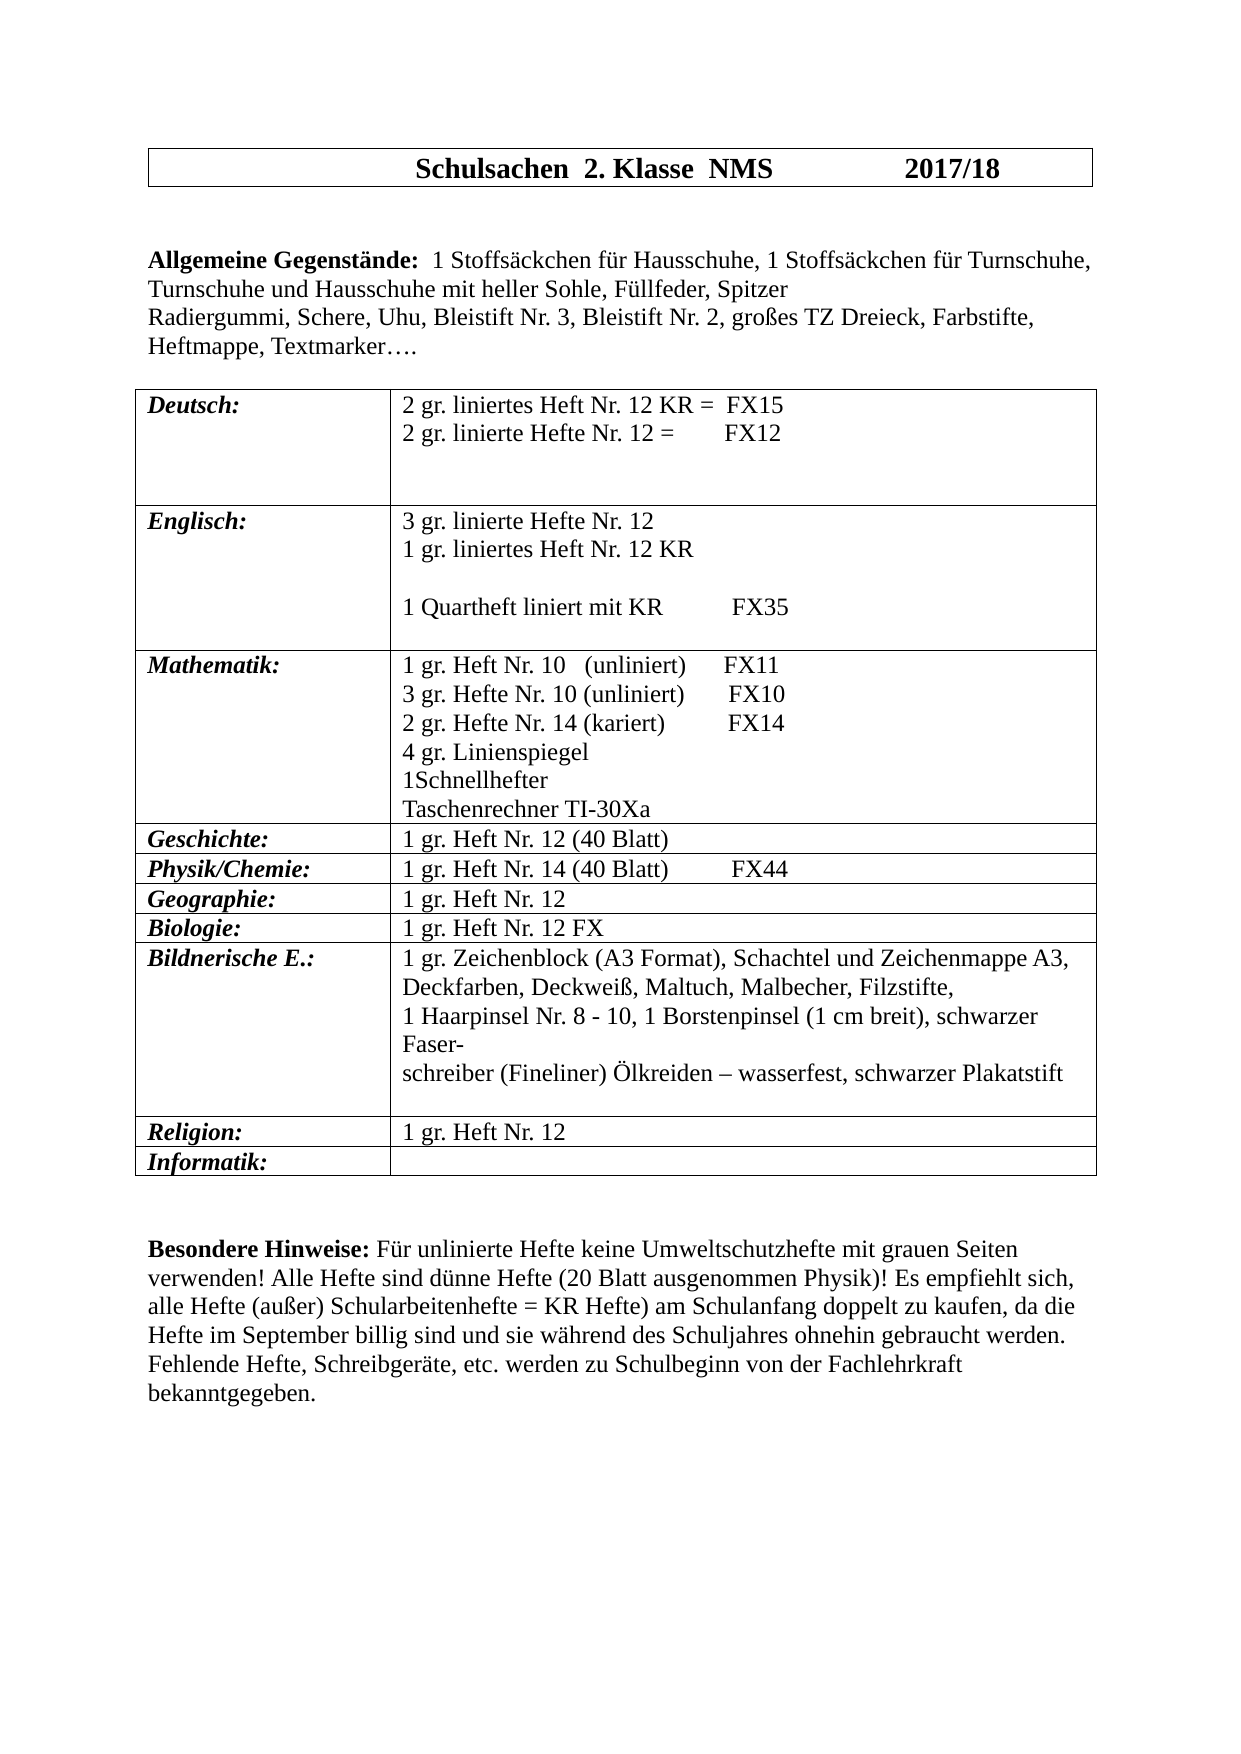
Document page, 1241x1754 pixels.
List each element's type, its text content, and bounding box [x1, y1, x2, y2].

table_cell Biologie: [136, 914, 390, 942]
table_cell 1 gr. Heft Nr. 14 (40 Blatt) FX44 [391, 854, 1096, 883]
table_header Deutsch: [136, 390, 390, 505]
table_cell Geographie: [136, 884, 390, 912]
table_cell Englisch: [136, 506, 390, 649]
table_cell Geschichte: [136, 824, 390, 853]
text Besondere Hinweise: Für unlinierte Hefte keine Umweltschutzhefte mit grauen Seiten verwenden! Alle Hefte sind dünne Hefte (20 Blatt ausgenommen Physik)! Es empfiehlt sich, alle Hefte (außer) Schularbeitenhefte = KR Hefte) am Schulanfang doppelt zu kaufen, da die Hefte im September billig sind und sie während des Schuljahres ohnehin gebraucht werden. Fehlende Hefte, Schreibgeräte, etc. werden zu Schulbeginn von der Fachlehrkraft bekanntgegeben. [148, 1234, 1093, 1406]
table_cell Bildnerische E.: [136, 943, 390, 1116]
table_cell Physik/Chemie: [136, 854, 390, 883]
text Heftmappe, Textmarker…. [148, 331, 1093, 360]
table_cell 1 gr. Heft Nr. 12 FX [391, 914, 1096, 942]
table_cell 1 gr. Heft Nr. 12 (40 Blatt) [391, 824, 1096, 853]
table_cell 3 gr. linierte Hefte Nr. 12 1 gr. liniertes Heft Nr. 12 KR 1 Quartheft liniert mit KR FX35 [391, 506, 1096, 649]
table_cell Religion: [136, 1117, 390, 1146]
table_cell 1 gr. Heft Nr. 12 [391, 884, 1096, 912]
table_cell 1 gr. Heft Nr. 10 (unliniert) FX11 3 gr. Hefte Nr. 10 (unliniert) FX10 2 gr. Hefte Nr. 14 (kariert) FX14 4 gr. Linienspiegel 1Schnellhefter Taschenrechner TI-30Xa [391, 651, 1096, 823]
text Schulsachen 2. Klasse NMS 2017/18 [149, 149, 1092, 186]
table_cell 1 gr. Zeichenblock (A3 Format), Schachtel und Zeichenmappe A3, Deckfarben, Deckweiß, Maltuch, Malbecher, Filzstifte, 1 Haarpinsel Nr. 8 - 10, 1 Borstenpinsel (1 cm breit), schwarzer Faser- schreiber (Fineliner) Ölkreiden – wasserfest, schwarzer Plakatstift [391, 943, 1096, 1116]
table_cell Informatik: [136, 1147, 390, 1175]
table_cell Mathematik: [136, 651, 390, 823]
table_cell 1 gr. Heft Nr. 12 [391, 1117, 1096, 1146]
text Allgemeine Gegenstände: 1 Stoffsäckchen für Hausschuhe, 1 Stoffsäckchen für Turnschuhe, Turnschuhe und Hausschuhe mit heller Sohle, Füllfeder, Spitzer [148, 245, 1093, 302]
text Radiergummi, Schere, Uhu, Bleistift Nr. 3, Bleistift Nr. 2, großes TZ Dreieck, Farbstifte, [148, 302, 1093, 331]
table_header 2 gr. liniertes Heft Nr. 12 KR = FX15 2 gr. linierte Hefte Nr. 12 = FX12 [391, 390, 1096, 505]
table_cell [391, 1147, 1096, 1175]
